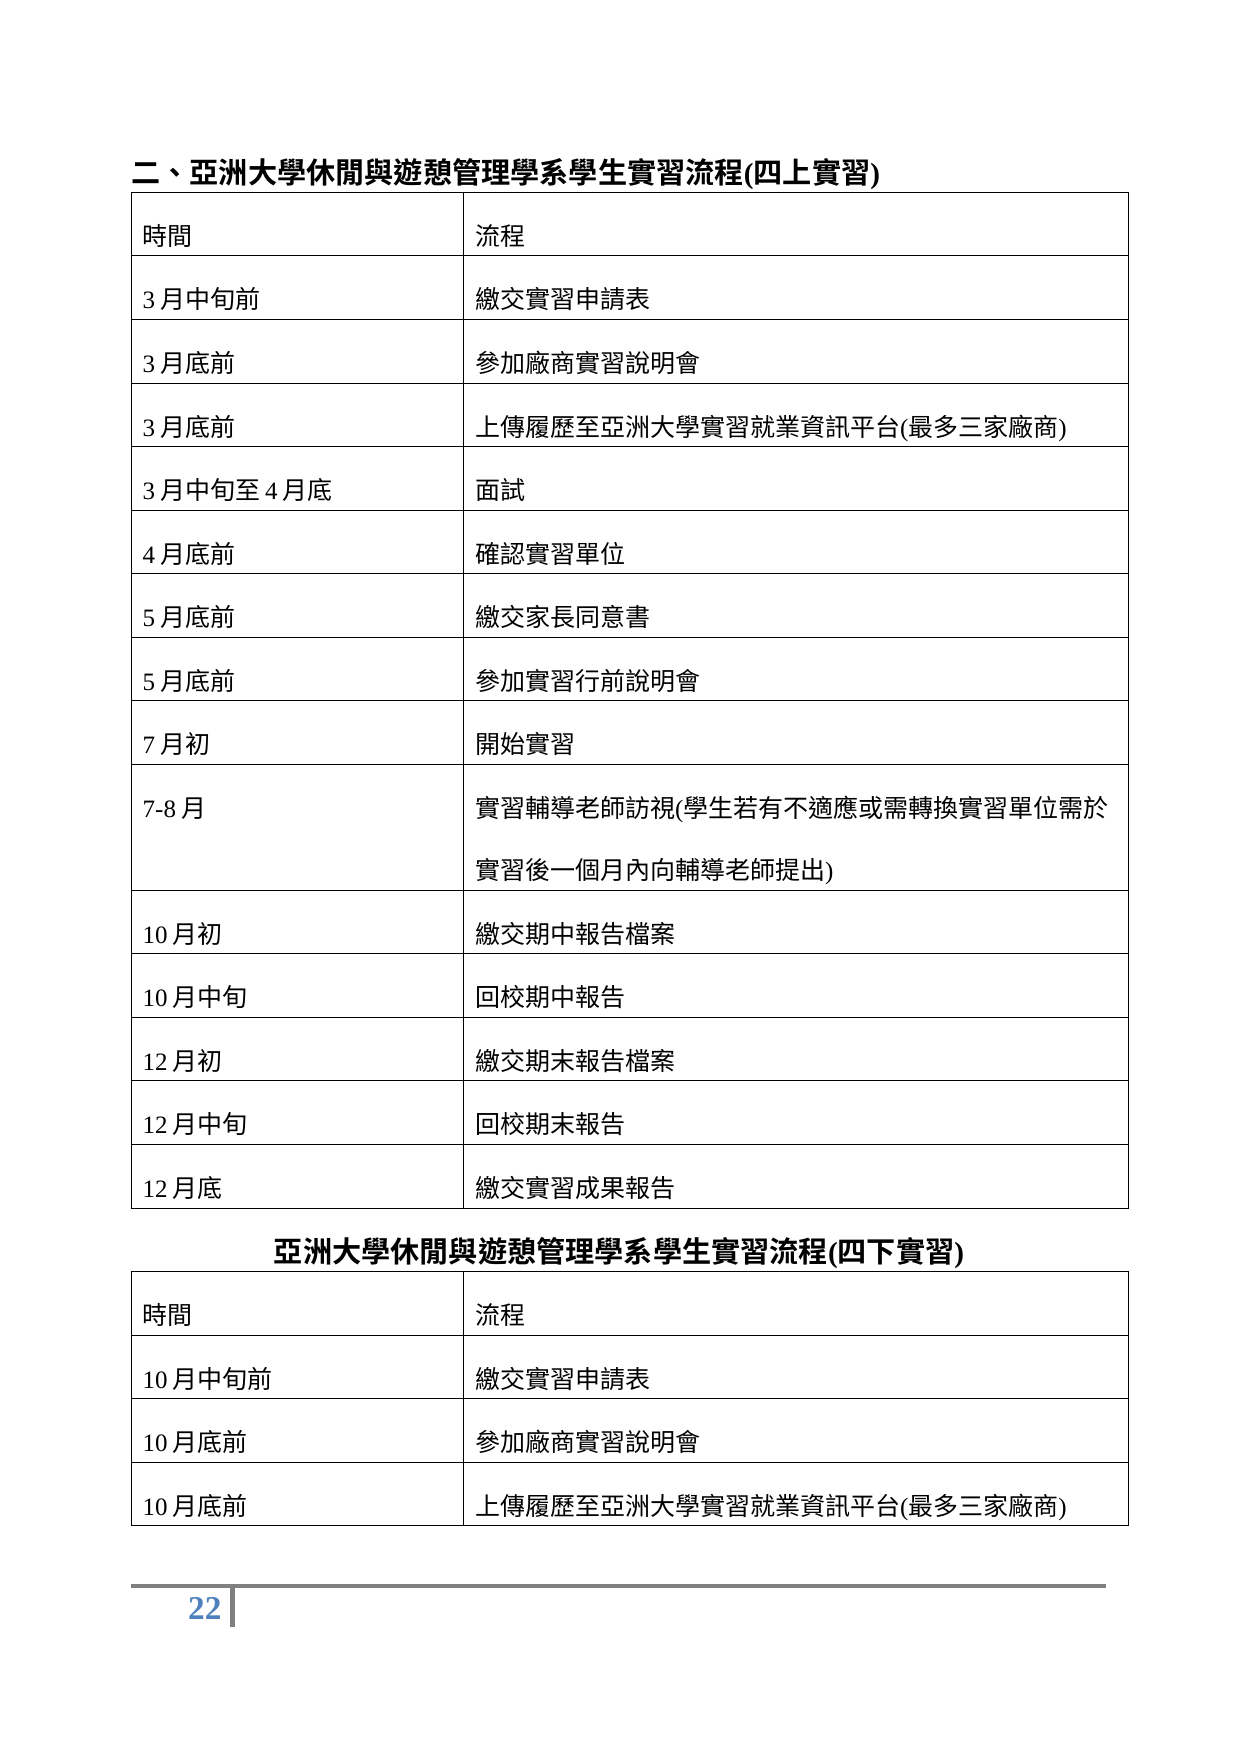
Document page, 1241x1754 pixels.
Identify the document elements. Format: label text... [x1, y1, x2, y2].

text 二、亞洲大學休閒與遊憩管理學系學生實習流程(四上實習) [131, 129, 1106, 192]
table_header 時間 [132, 193, 463, 255]
table_cell 5月底前 [132, 638, 463, 700]
table_cell 10月底前 [132, 1399, 463, 1462]
table_cell 確認實習單位 [464, 511, 1128, 573]
table_cell 繳交實習成果報告 [464, 1145, 1128, 1207]
table_cell 參加廠商實習說明會 [464, 320, 1128, 382]
table_cell 實習輔導老師訪視(學生若有不適應或需轉換實習單位需於實習後一個月內向輔導老師提出) [464, 765, 1128, 890]
table_cell 10月中旬 [132, 954, 463, 1017]
table_cell 3月底前 [132, 384, 463, 446]
table_cell 12月初 [132, 1018, 463, 1080]
table_cell 5月底前 [132, 574, 463, 637]
table_cell 開始實習 [464, 701, 1128, 764]
table_cell 上傳履歷至亞洲大學實習就業資訊平台(最多三家廠商) [464, 1463, 1128, 1525]
table_cell 12月中旬 [132, 1081, 463, 1144]
table_cell 回校期中報告 [464, 954, 1128, 1017]
table_cell 10月底前 [132, 1463, 463, 1525]
table_cell 3月底前 [132, 320, 463, 382]
table_cell 12月底 [132, 1145, 463, 1207]
table_cell 10月初 [132, 891, 463, 953]
table_cell 參加實習行前說明會 [464, 638, 1128, 700]
text 亞洲大學休閒與遊憩管理學系學生實習流程(四下實習) [131, 1209, 1106, 1271]
table_cell 4月底前 [132, 511, 463, 573]
table_cell 參加廠商實習說明會 [464, 1399, 1128, 1462]
table_cell 3月中旬至4月底 [132, 447, 463, 509]
table_cell 面試 [464, 447, 1128, 509]
table_cell 上傳履歷至亞洲大學實習就業資訊平台(最多三家廠商) [464, 384, 1128, 446]
table_cell 繳交實習申請表 [464, 1336, 1128, 1398]
table_cell 3月中旬前 [132, 256, 463, 319]
table_cell 7月初 [132, 701, 463, 764]
table_cell 7-8月 [132, 765, 463, 890]
table_cell 繳交實習申請表 [464, 256, 1128, 319]
table_header 時間 [132, 1272, 463, 1334]
table_cell 繳交家長同意書 [464, 574, 1128, 637]
table_header 流程 [464, 193, 1128, 255]
table_cell 繳交期末報告檔案 [464, 1018, 1128, 1080]
table_cell 回校期末報告 [464, 1081, 1128, 1144]
table_cell 10月中旬前 [132, 1336, 463, 1398]
table_header 流程 [464, 1272, 1128, 1334]
table_cell 繳交期中報告檔案 [464, 891, 1128, 953]
